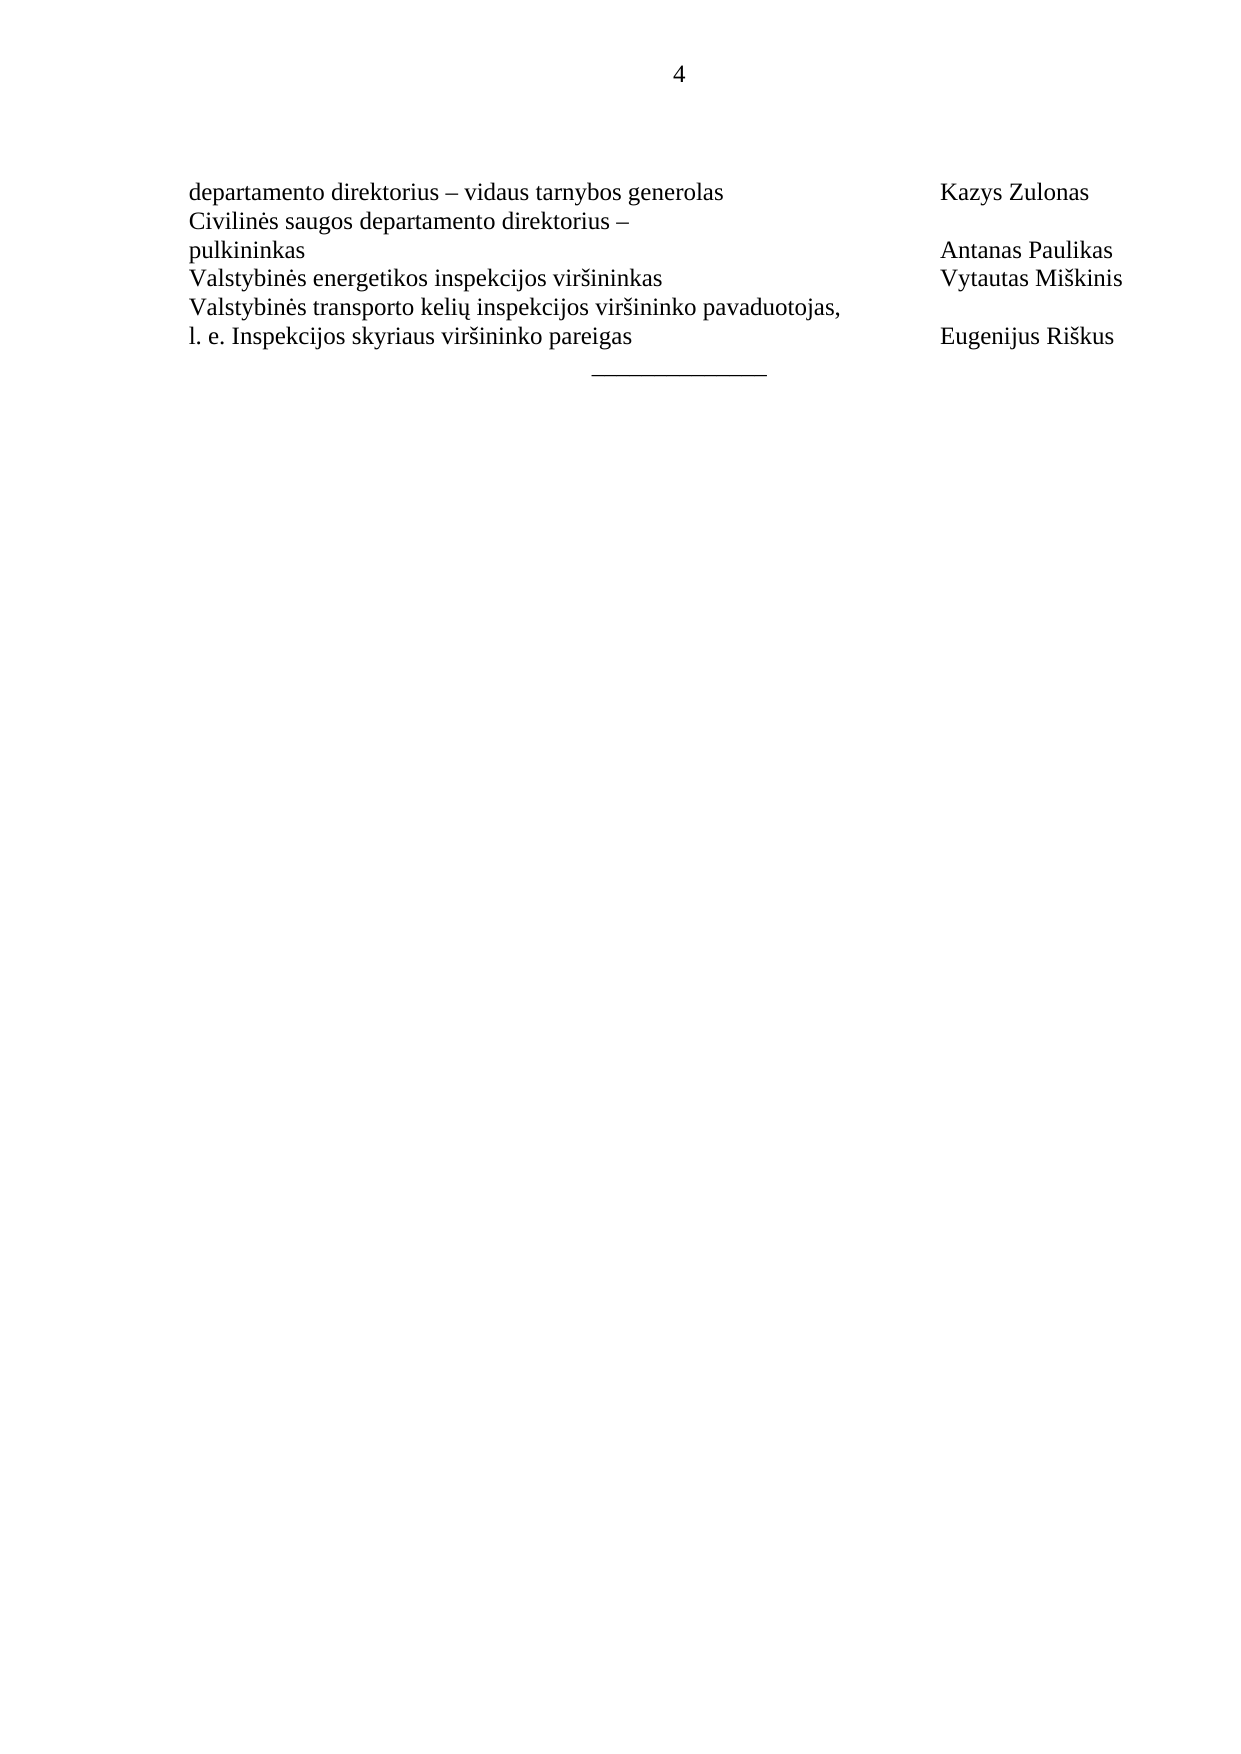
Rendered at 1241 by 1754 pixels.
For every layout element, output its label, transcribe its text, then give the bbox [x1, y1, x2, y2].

table_cell Vytautas Miškinis [929, 264, 1204, 292]
table_cell [929, 292, 1204, 321]
table_cell Valstybinės energetikos inspekcijos viršininkas [177, 264, 929, 292]
table_cell pulkininkas [177, 235, 929, 263]
table_cell Kazys Zulonas [929, 177, 1204, 206]
table_cell Civilinės saugos departamento direktorius – [177, 206, 929, 235]
table_cell l. e. Inspekcijos skyriaus viršininko pareigas [177, 321, 929, 350]
table_cell [929, 206, 1204, 235]
text ______________ [177, 350, 1181, 378]
table_cell Antanas Paulikas [929, 235, 1204, 263]
table_cell departamento direktorius – vidaus tarnybos generolas [177, 177, 929, 206]
table_cell Valstybinės transporto kelių inspekcijos viršininko pavaduotojas, [177, 292, 929, 321]
table_cell Eugenijus Riškus [929, 321, 1204, 350]
